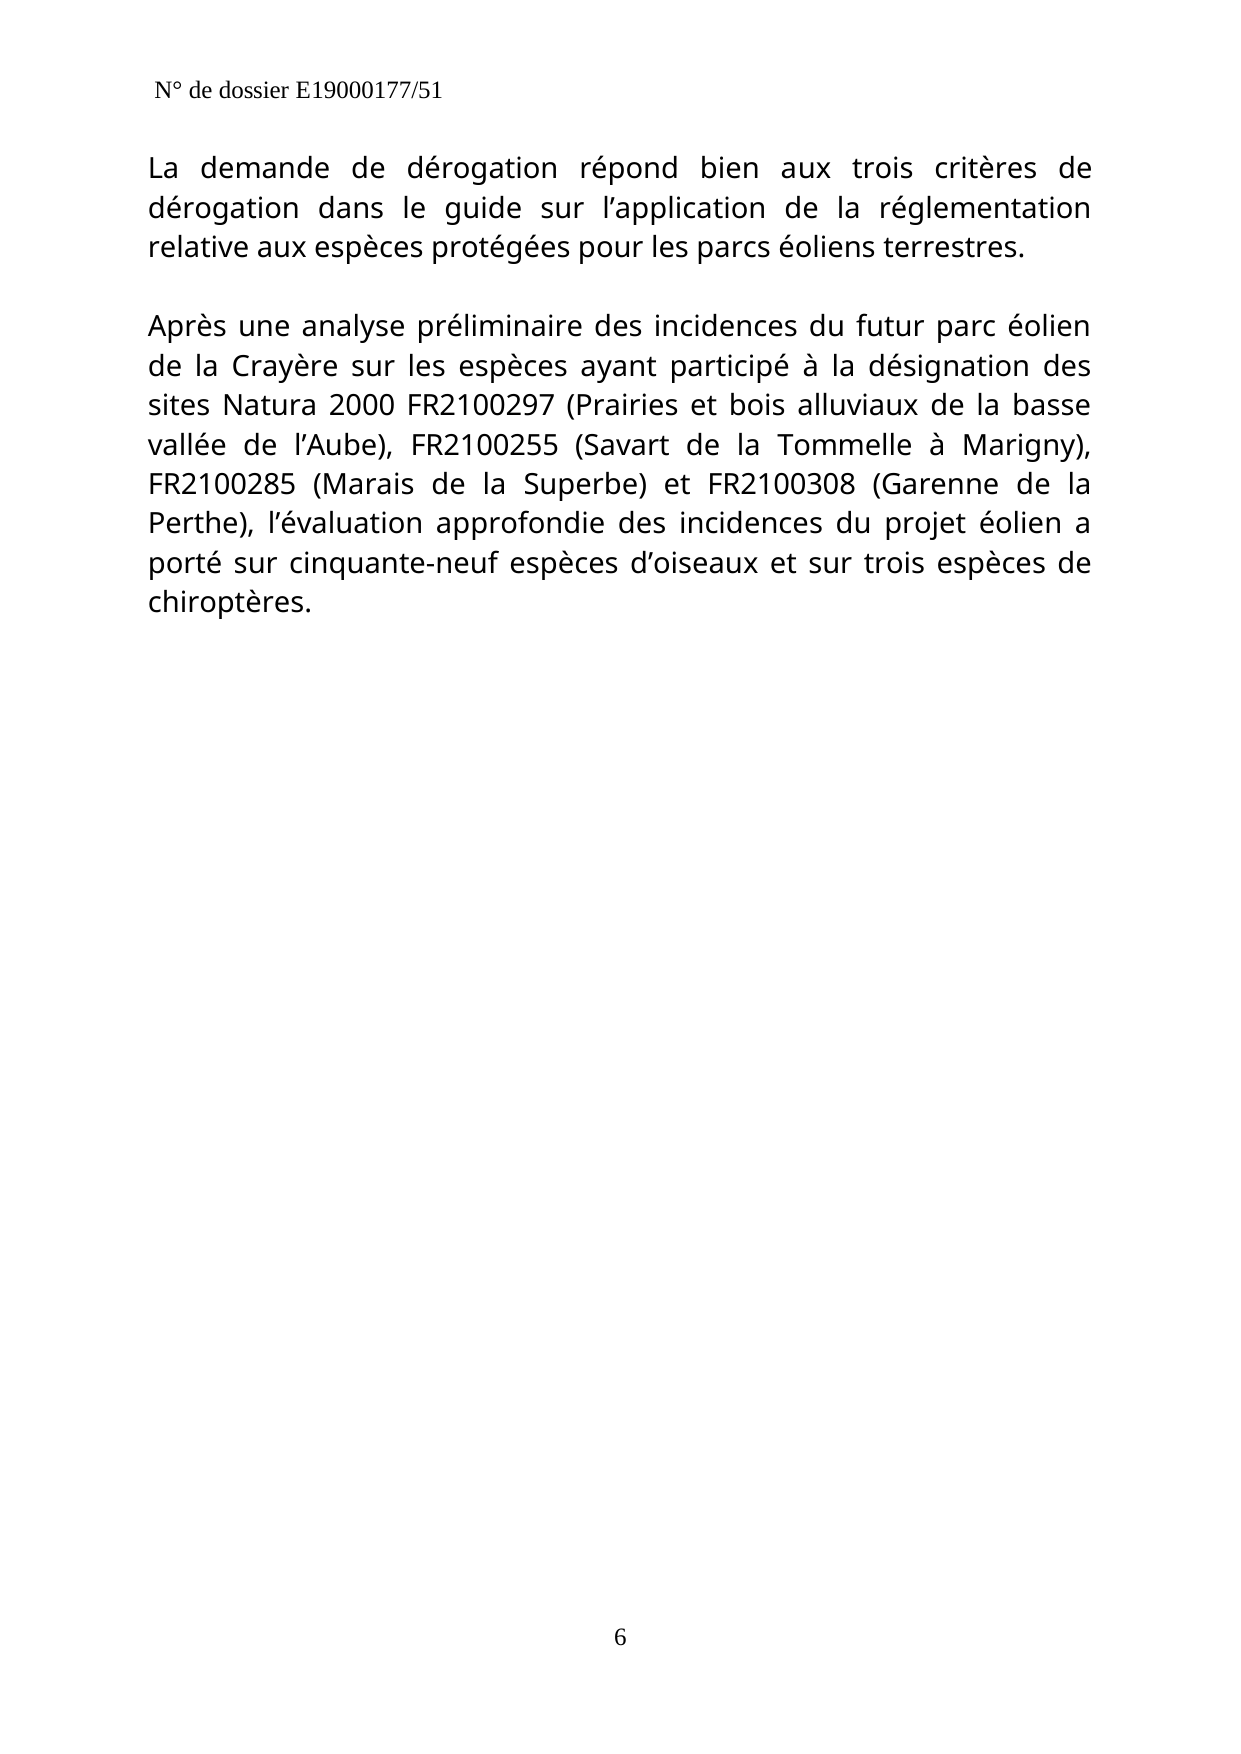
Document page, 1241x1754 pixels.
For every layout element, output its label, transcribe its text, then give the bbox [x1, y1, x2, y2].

text Après une analyse préliminaire des incidences du futur parc éolien de la Crayère sur les espèces ayant participé à la désignation des sites Natura 2000 FR2100297 (Prairies et bois alluviaux de la basse vallée de l’Aube), FR2100255 (Savart de la Tommelle à Marigny), FR2100285 (Marais de la Superbe) et FR2100308 (Garenne de la Perthe), l’évaluation approfondie des incidences du projet éolien a porté sur cinquante-neuf espèces d’oiseaux et sur trois espèces de chiroptères. [148, 306, 1093, 621]
text La demande de dérogation répond bien aux trois critères de dérogation dans le guide sur l’application de la réglementation relative aux espèces protégées pour les parcs éoliens terrestres. [148, 148, 1093, 266]
